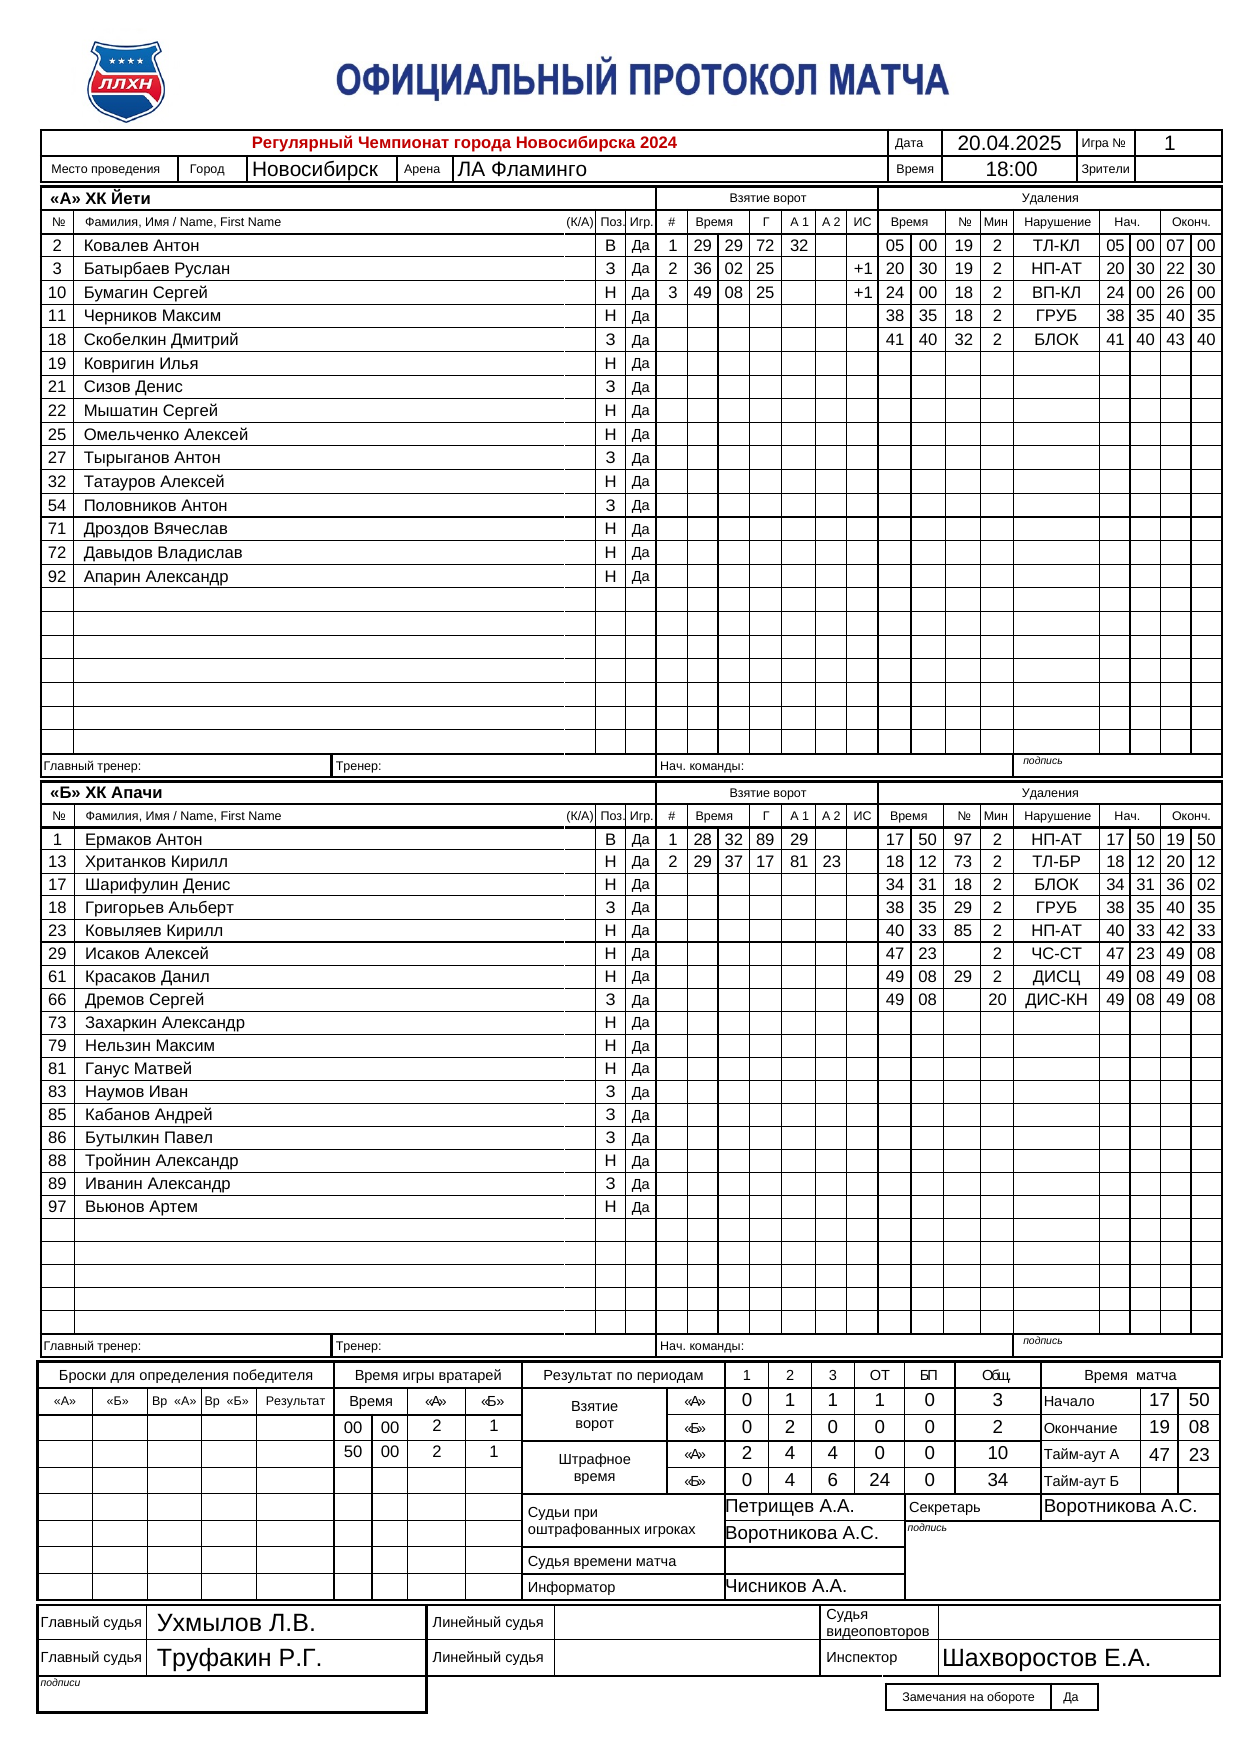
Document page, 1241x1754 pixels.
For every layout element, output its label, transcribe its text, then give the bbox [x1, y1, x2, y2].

table_cell [816, 943, 846, 964]
table_cell [257, 1416, 333, 1440]
table_cell [688, 1035, 717, 1057]
table_cell 37 [719, 850, 749, 872]
table_cell [688, 683, 717, 706]
table_cell 31 [1131, 874, 1160, 895]
table_header «Б» ХК Апачи [42, 783, 655, 803]
table_cell [944, 1127, 980, 1149]
table_cell 29 [688, 850, 717, 872]
table_cell ТЛ-БР [1014, 850, 1099, 872]
table_cell [1192, 1012, 1221, 1033]
table_cell [148, 1521, 201, 1546]
table_cell [74, 707, 564, 729]
table_cell [657, 470, 687, 493]
table_cell 40 [1100, 920, 1129, 941]
table_cell [879, 659, 910, 682]
table_cell [688, 1219, 717, 1241]
table_cell 29 [42, 943, 74, 964]
table_cell [148, 1468, 201, 1493]
table_cell 0 [905, 1415, 954, 1440]
table_cell [944, 1265, 980, 1287]
table_cell [816, 565, 846, 587]
table_cell [42, 683, 73, 706]
table_cell [657, 730, 687, 753]
table_cell 32 [946, 328, 980, 351]
table_cell [912, 683, 945, 706]
table_cell Тройнин Александр [75, 1150, 564, 1172]
table_cell [565, 636, 595, 658]
table_cell [1131, 1219, 1160, 1241]
table_cell +1 [847, 257, 877, 280]
table_cell 20 [981, 989, 1013, 1011]
table_cell Судья времени матча [523, 1548, 724, 1573]
table_cell БЛОК [1014, 874, 1099, 895]
table_cell [847, 1311, 877, 1333]
table_cell 29 [782, 829, 815, 849]
table_cell подпись [1014, 1335, 1221, 1356]
table_cell [1131, 1104, 1160, 1126]
table_cell [816, 1150, 846, 1172]
table_cell [1131, 1012, 1160, 1033]
table_cell 42 [1161, 920, 1190, 941]
table_cell ТЛ-КЛ [1014, 235, 1099, 256]
table_cell 33 [912, 920, 943, 941]
table_cell № [42, 211, 73, 233]
table_cell 0 [905, 1442, 954, 1467]
table_cell [1014, 494, 1099, 516]
table_cell [1192, 1196, 1221, 1218]
table_cell [75, 1219, 564, 1241]
table_cell 11 [42, 305, 73, 327]
table_cell [565, 920, 595, 941]
table_cell [1131, 1311, 1160, 1333]
table_cell 49 [1161, 966, 1190, 987]
table_cell 2 [981, 305, 1013, 327]
table_cell 2 [981, 829, 1013, 849]
table_cell [816, 1035, 846, 1057]
table_cell 0 [855, 1442, 904, 1467]
table_cell [847, 328, 877, 351]
table_cell [782, 1265, 815, 1287]
table_cell [75, 1265, 564, 1287]
table_cell 97 [42, 1196, 74, 1218]
table_cell [688, 588, 717, 611]
table_header БП [905, 1363, 954, 1387]
table_cell [1161, 494, 1190, 516]
table_cell Наумов Иван [75, 1081, 564, 1103]
table_cell [1192, 659, 1221, 682]
table_cell Мышатин Сергей [74, 399, 564, 422]
table_cell Н [596, 423, 625, 445]
table_cell Главный судья [39, 1606, 146, 1639]
table_cell [946, 518, 980, 540]
table_cell 33 [1131, 920, 1160, 941]
table_cell [912, 423, 945, 445]
table_cell Тайм-аут Б [1042, 1468, 1140, 1493]
table_cell Тайм-аут А [1042, 1441, 1140, 1467]
table_cell [1192, 1035, 1221, 1057]
table_cell 34 [879, 874, 910, 895]
table_cell [42, 612, 73, 634]
table_cell [782, 683, 815, 706]
table_cell [373, 1494, 407, 1520]
table_cell Поз. [596, 805, 625, 826]
table_cell [373, 1521, 407, 1546]
table_cell Арена [398, 157, 452, 181]
table_cell 49 [688, 281, 717, 303]
table_cell (К/А) [565, 211, 595, 233]
table_cell [657, 399, 687, 422]
table_cell подписи [39, 1677, 425, 1711]
table_cell Результат [257, 1389, 333, 1413]
table_cell Тренер: [333, 1335, 655, 1356]
table_cell 05 [879, 235, 910, 256]
table_cell 36 [1161, 874, 1190, 895]
table_cell Чисников А.А. [726, 1575, 904, 1599]
table_cell [912, 1196, 943, 1218]
table_cell 12 [912, 850, 943, 872]
table_cell [688, 989, 717, 1011]
table_cell [1014, 1265, 1099, 1287]
table_cell (К/А) [565, 805, 595, 826]
table_cell Давыдов Владислав [74, 541, 564, 564]
table_cell 24 [879, 281, 910, 303]
table_cell Захаркин Александр [75, 1012, 564, 1033]
table_cell [657, 446, 687, 469]
table_cell [466, 1521, 521, 1546]
table_cell [782, 1104, 815, 1126]
table_cell [1014, 376, 1099, 398]
table_cell [1161, 470, 1190, 493]
table_cell 0 [726, 1389, 768, 1413]
table_cell 28 [688, 829, 717, 849]
table_cell [879, 470, 910, 493]
table_cell Да [626, 565, 655, 587]
table_cell [912, 541, 945, 564]
table_cell [912, 1104, 943, 1126]
table_header 1 [726, 1363, 768, 1387]
table_cell [657, 376, 687, 398]
table_cell [912, 470, 945, 493]
table_cell [565, 659, 595, 682]
table_cell [42, 659, 73, 682]
table_cell [1131, 1035, 1160, 1057]
table_cell Время [688, 211, 749, 233]
table_cell [1131, 470, 1160, 493]
table_cell 49 [1100, 966, 1129, 987]
table_cell [879, 352, 910, 374]
table_cell 08 [1192, 989, 1221, 1011]
table_cell [565, 1173, 595, 1195]
table_cell [626, 612, 655, 634]
table_cell [657, 896, 687, 918]
table_cell [565, 966, 595, 987]
table_cell [816, 470, 846, 493]
table_cell [719, 305, 749, 327]
table_cell [466, 1468, 521, 1493]
table_cell 35 [912, 896, 943, 918]
table_cell 27 [42, 446, 73, 469]
table_cell [626, 636, 655, 658]
table_cell [981, 1196, 1013, 1218]
table_header Общ. [956, 1363, 1040, 1387]
table_cell [657, 352, 687, 374]
table_cell [688, 1242, 717, 1264]
table_cell [1131, 1150, 1160, 1172]
table_header ОТ [855, 1363, 904, 1387]
table_cell [847, 1058, 877, 1079]
table_cell [912, 494, 945, 516]
table_cell [1014, 1104, 1099, 1126]
table_cell [688, 636, 717, 658]
table_header «А» ХК Йети [42, 188, 655, 209]
table_cell [1161, 683, 1190, 706]
table_cell 20 [1100, 257, 1129, 280]
table_cell Зрители [1078, 157, 1134, 181]
table_cell [1131, 612, 1160, 634]
table_cell [626, 1311, 655, 1333]
table_cell 17 [750, 850, 781, 872]
table_cell Время [335, 1389, 407, 1413]
table_cell [257, 1494, 333, 1520]
table_cell [981, 1288, 1013, 1310]
table_cell [782, 1288, 815, 1310]
table_cell 2 [981, 920, 1013, 941]
table_cell 40 [879, 920, 910, 941]
table_cell Тырыганов Антон [74, 446, 564, 469]
table_cell 25 [750, 257, 781, 280]
table_header Взятие ворот [657, 783, 877, 803]
table_cell [782, 707, 815, 729]
table_cell Н [596, 874, 625, 895]
table_cell [816, 1288, 846, 1310]
table_cell [847, 1173, 877, 1195]
table_cell 24 [1100, 281, 1129, 303]
table_cell Да [626, 423, 655, 445]
table_cell [74, 636, 564, 658]
table_cell Инспектор [821, 1640, 938, 1675]
table_cell +1 [847, 281, 877, 303]
table_cell [981, 636, 1013, 658]
table_cell [750, 1311, 781, 1333]
table_cell [879, 1288, 910, 1310]
table_cell [1192, 588, 1221, 611]
table_cell Н [596, 518, 625, 540]
table_cell [847, 1265, 877, 1287]
table_header Время матча [1042, 1363, 1219, 1387]
table_cell 35 [1131, 305, 1160, 327]
table_cell [847, 305, 877, 327]
table_cell [657, 1104, 687, 1126]
table_cell [1014, 470, 1099, 493]
table_cell [944, 1288, 980, 1310]
table_cell [596, 1242, 625, 1264]
table_cell [782, 636, 815, 658]
table_cell Да [626, 352, 655, 374]
table_cell [946, 399, 980, 422]
table_cell [1131, 1265, 1160, 1287]
table_cell Нарушение [1014, 805, 1099, 826]
table_cell [1014, 1311, 1099, 1333]
table_cell Н [596, 305, 625, 327]
table_cell Воротникова А.С. [726, 1521, 904, 1546]
table_cell [719, 588, 749, 611]
table_cell 08 [1192, 943, 1221, 964]
table_cell [1161, 565, 1190, 587]
table_cell [74, 659, 564, 682]
table_cell Да [626, 305, 655, 327]
table_cell 22 [1161, 257, 1190, 280]
table_cell [1014, 1242, 1099, 1264]
table_cell [816, 730, 846, 753]
table_cell [782, 470, 815, 493]
table_cell [847, 541, 877, 564]
table_cell [816, 1311, 846, 1333]
table_cell [879, 399, 910, 422]
table_cell [981, 1265, 1013, 1287]
table_cell [912, 1081, 943, 1103]
table_cell [626, 1242, 655, 1264]
table_cell З [596, 1081, 625, 1103]
table_cell [879, 423, 910, 445]
table_cell [750, 494, 781, 516]
table_cell [565, 470, 595, 493]
table_cell Время [879, 211, 945, 233]
table_cell [657, 588, 687, 611]
table_cell [782, 281, 815, 303]
table_cell Начало [1042, 1389, 1140, 1413]
table_cell 0 [726, 1468, 768, 1493]
table_cell [335, 1521, 371, 1546]
table_cell [1014, 1035, 1099, 1057]
table_cell [1161, 588, 1190, 611]
table_cell [816, 235, 846, 256]
table_cell [981, 1242, 1013, 1264]
table_cell [782, 423, 815, 445]
table_cell [981, 588, 1013, 611]
table_header Регулярный Чемпионат города Новосибирска 2024 [42, 131, 887, 155]
table_cell 12 [1131, 850, 1160, 872]
table_cell [981, 1012, 1013, 1033]
table_cell [912, 588, 945, 611]
table_cell З [596, 1173, 625, 1195]
table_cell [688, 730, 717, 753]
table_cell Да [626, 1150, 655, 1172]
table_cell [782, 1311, 815, 1333]
table_cell [847, 707, 877, 729]
table_cell [1131, 707, 1160, 729]
table_cell [42, 730, 73, 753]
table_cell 00 [1131, 281, 1160, 303]
table_cell 19 [1141, 1415, 1177, 1440]
table_cell 00 [912, 281, 945, 303]
table_cell 3 [42, 257, 73, 280]
table_cell 18 [42, 328, 73, 351]
table_cell [750, 399, 781, 422]
table_cell [782, 989, 815, 1011]
table_cell [1100, 494, 1129, 516]
table_cell [565, 1311, 595, 1333]
table_cell [1100, 612, 1129, 634]
table_cell [750, 518, 781, 540]
table_cell [782, 305, 815, 327]
table_cell [847, 989, 877, 1011]
table_cell Н [596, 1058, 625, 1079]
table_cell [1161, 446, 1190, 469]
table_cell ГРУБ [1014, 896, 1099, 918]
table_cell Черников Максим [74, 305, 564, 327]
table_cell Да [626, 446, 655, 469]
table_cell [912, 399, 945, 422]
table_cell [1192, 1242, 1221, 1264]
table_cell [1014, 683, 1099, 706]
table_cell [565, 612, 595, 634]
table_cell Н [596, 1196, 625, 1218]
table_cell [782, 659, 815, 682]
table_cell 18 [946, 305, 980, 327]
table_cell [1014, 1288, 1099, 1310]
table_cell [657, 541, 687, 564]
table_cell [1192, 1150, 1221, 1172]
table_cell [750, 1081, 781, 1103]
table_cell [1161, 1035, 1190, 1057]
table_cell [981, 1173, 1013, 1195]
table_cell [75, 1242, 564, 1264]
table_cell [981, 352, 1013, 374]
table_cell [1131, 1058, 1160, 1079]
table_cell 19 [946, 257, 980, 280]
table_cell [1131, 494, 1160, 516]
table_cell 23 [912, 943, 943, 964]
table_cell [750, 966, 781, 987]
table_cell 43 [1161, 328, 1190, 351]
table_cell «Б» [668, 1415, 724, 1440]
table_cell [1192, 1058, 1221, 1079]
table_cell [1131, 423, 1160, 445]
table_cell [1100, 1035, 1129, 1057]
table_cell [719, 1219, 749, 1241]
table_cell [1161, 1081, 1190, 1103]
table_cell [688, 1196, 717, 1218]
table_cell [719, 636, 749, 658]
table_cell [1014, 518, 1099, 540]
table_cell 50 [1192, 829, 1221, 849]
table_cell [847, 636, 877, 658]
table_cell 83 [42, 1081, 74, 1103]
table_cell [1161, 1311, 1190, 1333]
table_cell 1 [657, 829, 687, 849]
table_cell З [596, 257, 625, 280]
table_cell [719, 874, 749, 895]
table_cell 10 [956, 1442, 1040, 1467]
table_cell [1014, 707, 1099, 729]
table_cell Новосибирск [248, 157, 396, 181]
table_cell [657, 494, 687, 516]
table_cell [39, 1494, 92, 1520]
table_cell [719, 966, 749, 987]
table_cell [816, 352, 846, 374]
table_cell [1100, 1012, 1129, 1033]
table_cell [912, 1035, 943, 1057]
table_cell Нач. [1100, 805, 1160, 826]
table_cell [1100, 730, 1129, 753]
table_cell [816, 707, 846, 729]
table_cell [202, 1521, 256, 1546]
table_cell Апарин Александр [74, 565, 564, 587]
table_cell [1192, 423, 1221, 445]
table_cell Петрищев А.А. [726, 1495, 904, 1520]
table_cell [847, 850, 877, 872]
table_cell [719, 565, 749, 587]
table_cell Вр «А» [148, 1389, 201, 1413]
table_cell 85 [42, 1104, 74, 1126]
table_cell [847, 1081, 877, 1103]
table_cell 2 [981, 966, 1013, 987]
table_cell [657, 1081, 687, 1103]
table_cell 30 [1131, 257, 1160, 280]
table_cell [1192, 541, 1221, 564]
table_header Удаления [879, 188, 1221, 209]
table_cell [1100, 1219, 1129, 1241]
table_cell [1192, 730, 1221, 753]
table_cell [688, 565, 717, 587]
table_cell [688, 1127, 717, 1149]
table_cell [1192, 376, 1221, 398]
table_cell [657, 989, 687, 1011]
table_cell [981, 376, 1013, 398]
table_cell [1161, 399, 1190, 422]
table_cell [565, 1242, 595, 1264]
table_cell [1192, 1173, 1221, 1195]
table_cell [626, 1265, 655, 1287]
table_cell [42, 1242, 74, 1264]
table_cell [1161, 612, 1190, 634]
table_cell 0 [812, 1415, 854, 1440]
table_cell 36 [688, 257, 717, 280]
table_cell 18 [879, 850, 910, 872]
table_cell Да [626, 1173, 655, 1195]
table_cell 00 [912, 235, 945, 256]
table_cell [946, 636, 980, 658]
table_cell [782, 376, 815, 398]
table_cell [1131, 636, 1160, 658]
table_cell [847, 399, 877, 422]
table_cell [42, 1219, 74, 1241]
table_cell [816, 1242, 846, 1264]
table_cell «Б» [668, 1468, 724, 1493]
table_cell Да [626, 896, 655, 918]
table_cell 2 [981, 943, 1013, 964]
table_cell [74, 612, 564, 634]
table_cell [981, 1219, 1013, 1241]
table_cell [1131, 1196, 1160, 1218]
table_cell «А» [668, 1389, 724, 1413]
table_cell [981, 730, 1013, 753]
table_cell 1 [466, 1441, 521, 1467]
table_cell [719, 1265, 749, 1287]
table_cell [39, 1574, 92, 1599]
table_cell [657, 1219, 687, 1241]
table_cell [1100, 423, 1129, 445]
table_cell [565, 1012, 595, 1033]
table_cell 08 [719, 281, 749, 303]
table_cell [626, 707, 655, 729]
table_cell 2 [956, 1415, 1040, 1440]
table_cell [1100, 376, 1129, 398]
table_cell [596, 1265, 625, 1287]
table_cell [596, 659, 625, 682]
table_cell Да [626, 943, 655, 964]
table_cell 38 [879, 896, 910, 918]
table_cell [782, 446, 815, 469]
table_cell [946, 352, 980, 374]
table_cell [944, 989, 980, 1011]
table_cell [816, 1219, 846, 1241]
table_cell [782, 966, 815, 987]
table_cell 40 [1192, 328, 1221, 351]
table_cell [1014, 1058, 1099, 1079]
table_cell [565, 874, 595, 895]
table_cell Фамилия, Имя / Name, First Name [75, 805, 565, 826]
table_cell Шарифулин Денис [75, 874, 564, 895]
table_cell [719, 920, 749, 941]
table_cell [847, 1242, 877, 1264]
table_cell [428, 1677, 882, 1711]
table_cell подпись [1014, 755, 1221, 776]
table_cell 54 [42, 494, 73, 516]
table_cell Да [626, 1035, 655, 1057]
table_cell [74, 683, 564, 706]
table_cell [657, 1150, 687, 1172]
table_cell [1161, 636, 1190, 658]
table_cell З [596, 1104, 625, 1126]
table_cell [1131, 541, 1160, 564]
table_cell [782, 588, 815, 611]
table_cell [657, 1311, 687, 1333]
table_cell 49 [1161, 989, 1190, 1011]
table_cell [1014, 1196, 1099, 1218]
table_cell [1100, 1242, 1129, 1264]
table_cell Половников Антон [74, 494, 564, 516]
table_cell [1100, 588, 1129, 611]
table_cell [1192, 1081, 1221, 1103]
table_cell [879, 1012, 910, 1033]
table_cell [1100, 1288, 1129, 1310]
table_cell [1100, 518, 1129, 540]
table_cell [1100, 399, 1129, 422]
table_cell [719, 1081, 749, 1103]
table_cell [596, 1311, 625, 1333]
table_cell [1131, 1288, 1160, 1310]
table_cell З [596, 896, 625, 918]
table_cell [816, 966, 846, 987]
table_cell [944, 1196, 980, 1218]
table_cell [879, 446, 910, 469]
table_cell А 1 [782, 805, 815, 826]
table_cell [946, 494, 980, 516]
table_cell [565, 1219, 595, 1241]
table_cell [596, 707, 625, 729]
table_cell [912, 1127, 943, 1149]
table_cell Да [626, 281, 655, 303]
table_cell [1161, 352, 1190, 374]
table_cell [847, 683, 877, 706]
table_cell [1100, 1150, 1129, 1172]
table_header Дата [889, 131, 941, 155]
table_header 3 [812, 1363, 854, 1387]
table_cell БЛОК [1014, 328, 1099, 351]
table_cell [847, 446, 877, 469]
table_cell [688, 943, 717, 964]
table_cell [42, 1288, 74, 1310]
table_cell 35 [1192, 305, 1221, 327]
table_cell [1131, 1127, 1160, 1149]
table_cell [75, 1288, 564, 1310]
table_cell 25 [750, 281, 781, 303]
table_cell НП-АТ [1014, 257, 1099, 280]
table_header Удаления [879, 783, 1221, 803]
table_cell 08 [1179, 1415, 1219, 1440]
table_cell [939, 1606, 1219, 1639]
table_cell Штрафное время [523, 1442, 666, 1493]
table_cell 12 [1192, 850, 1221, 872]
table_cell [565, 494, 595, 516]
table_cell [816, 328, 846, 351]
table_cell [912, 1311, 943, 1333]
table_cell [816, 1265, 846, 1287]
table_cell [688, 305, 717, 327]
table_cell 2 [408, 1416, 465, 1440]
table_cell [657, 659, 687, 682]
table_cell [657, 518, 687, 540]
table_cell З [596, 446, 625, 469]
table_cell [466, 1574, 521, 1599]
table_cell [750, 636, 781, 658]
table_cell [719, 541, 749, 564]
table_cell [750, 659, 781, 682]
table_cell [879, 1104, 910, 1126]
table_cell [816, 659, 846, 682]
table_cell [719, 989, 749, 1011]
table_cell [946, 423, 980, 445]
table_cell Оконч. [1161, 211, 1221, 233]
table_cell Судьи при оштрафованных игроках [523, 1495, 724, 1546]
table_cell [1014, 1012, 1099, 1033]
table_cell [816, 257, 846, 280]
table_cell [879, 1311, 910, 1333]
table_cell 49 [879, 966, 910, 987]
table_cell [596, 1219, 625, 1241]
table_cell [879, 1127, 910, 1149]
table_cell [1100, 636, 1129, 658]
table_cell Секретарь [906, 1495, 1040, 1520]
table_cell [565, 588, 595, 611]
table_cell [148, 1574, 201, 1599]
table_cell [883, 1677, 1220, 1681]
table_cell [1014, 352, 1099, 374]
table_cell [42, 1265, 74, 1287]
table_cell [1014, 423, 1099, 445]
table_header 20.04.2025 [943, 131, 1076, 155]
table_cell 40 [1161, 896, 1190, 918]
table_cell [782, 1012, 815, 1033]
table_cell 32 [782, 235, 815, 256]
table_cell Бумагин Сергей [74, 281, 564, 303]
table_cell [981, 470, 1013, 493]
table_cell [981, 707, 1013, 729]
table_cell [1192, 683, 1221, 706]
table_cell 4 [769, 1468, 811, 1493]
table_cell [1014, 612, 1099, 634]
table_cell [912, 446, 945, 469]
table_cell 08 [912, 966, 943, 987]
table_cell [1100, 1104, 1129, 1126]
table_cell [93, 1574, 147, 1599]
table_cell [1100, 352, 1129, 374]
table_cell 89 [750, 829, 781, 849]
table_cell [782, 541, 815, 564]
table_cell [912, 730, 945, 753]
table_cell [373, 1468, 407, 1493]
table_cell Кабанов Андрей [75, 1104, 564, 1126]
table_cell Линейный судья [428, 1640, 554, 1675]
table_cell 23 [42, 920, 74, 941]
table_cell [782, 565, 815, 587]
table_cell [879, 612, 910, 634]
table_cell Да [626, 541, 655, 564]
table_cell Воротникова А.С. [1042, 1495, 1219, 1520]
table_cell Нач. команды: [657, 755, 1012, 776]
table_cell [1161, 1127, 1190, 1149]
table_cell [750, 989, 781, 1011]
table_cell «А» [668, 1442, 724, 1467]
table_cell [816, 446, 846, 469]
table_cell [879, 376, 910, 398]
table_cell [719, 612, 749, 634]
table_cell [688, 1012, 717, 1033]
table_cell [782, 399, 815, 422]
table_cell [981, 1081, 1013, 1103]
table_cell Да [626, 1127, 655, 1149]
table_cell [879, 1173, 910, 1195]
table_cell [879, 1242, 910, 1264]
table_cell [944, 1311, 980, 1333]
table_cell 97 [944, 829, 980, 849]
table_cell Н [596, 1035, 625, 1057]
table_cell [719, 1150, 749, 1172]
table_cell 2 [981, 235, 1013, 256]
table_cell Н [596, 1150, 625, 1172]
table_cell 20 [1161, 850, 1190, 872]
table_cell [1014, 1150, 1099, 1172]
table_cell [1014, 659, 1099, 682]
table_cell [879, 730, 910, 753]
table_cell 18 [944, 874, 980, 895]
table_header Замечания на обороте [887, 1685, 1050, 1709]
table_cell [335, 1547, 371, 1573]
table_cell Да [626, 328, 655, 351]
table_cell НП-АТ [1014, 920, 1099, 941]
table_cell [912, 352, 945, 374]
table_cell [1161, 1265, 1190, 1287]
table_cell [816, 399, 846, 422]
table_cell [750, 1150, 781, 1172]
table_cell Город [179, 157, 246, 181]
table_cell [816, 588, 846, 611]
table_cell 00 [1131, 235, 1160, 256]
table_cell [816, 1104, 846, 1126]
table_cell [944, 1012, 980, 1033]
table_cell 38 [1100, 896, 1129, 918]
table_cell [912, 1219, 943, 1241]
table_cell Н [596, 352, 625, 374]
table_cell [750, 423, 781, 445]
table_cell [719, 683, 749, 706]
table_cell [847, 1196, 877, 1218]
table_cell [657, 1288, 687, 1310]
table_cell [657, 1012, 687, 1033]
table_cell Сизов Денис [74, 376, 564, 398]
table_cell [565, 565, 595, 587]
table_cell [565, 423, 595, 445]
table_cell 30 [1192, 257, 1221, 280]
table_cell Окончание [1042, 1415, 1140, 1440]
table_cell [688, 352, 717, 374]
table_cell ДИСЦ [1014, 966, 1099, 987]
table_cell 4 [812, 1442, 854, 1467]
table_cell [719, 494, 749, 516]
table_cell [944, 1242, 980, 1264]
table_cell [1131, 352, 1160, 374]
table_cell [688, 423, 717, 445]
table_cell [688, 1081, 717, 1103]
table_cell 2 [981, 257, 1013, 280]
table_cell [626, 1288, 655, 1310]
table_cell 0 [905, 1468, 954, 1493]
table_cell 0 [855, 1415, 904, 1440]
table_cell [565, 896, 595, 918]
table_cell 02 [719, 257, 749, 280]
table_cell Исаков Алексей [75, 943, 564, 964]
table_cell Время [688, 805, 749, 826]
table_cell Информатор [523, 1575, 724, 1599]
table_cell [1192, 494, 1221, 516]
table_cell 2 [657, 850, 687, 872]
table_cell [565, 707, 595, 729]
table_cell Батырбаев Руслан [74, 257, 564, 280]
table_cell [1100, 707, 1129, 729]
table_cell [657, 1196, 687, 1218]
table_cell Н [596, 399, 625, 422]
table_cell [1100, 470, 1129, 493]
table_cell Ковыляев Кирилл [75, 920, 564, 941]
table_cell [1131, 565, 1160, 587]
table_cell [816, 1173, 846, 1195]
table_cell [1161, 1058, 1190, 1079]
table_cell Фамилия, Имя / Name, First Name [74, 211, 565, 233]
table_cell Вьюнов Артем [75, 1196, 564, 1218]
table_cell [596, 588, 625, 611]
table_cell [816, 896, 846, 918]
table_cell [847, 1012, 877, 1033]
table_cell [148, 1547, 201, 1573]
table_cell [1100, 1311, 1129, 1333]
table_cell [946, 565, 980, 587]
table_cell [981, 399, 1013, 422]
table_cell [1100, 1265, 1129, 1287]
table_cell [565, 730, 595, 753]
table_cell [847, 376, 877, 398]
table_cell [657, 920, 687, 941]
table_cell [912, 1058, 943, 1079]
table_cell [565, 1127, 595, 1149]
table_header 2 [769, 1363, 811, 1387]
table_cell [688, 376, 717, 398]
table_cell [944, 1173, 980, 1195]
table_cell [657, 1035, 687, 1057]
table_cell 89 [42, 1173, 74, 1195]
table_cell [944, 1219, 980, 1241]
table_cell [847, 943, 877, 964]
table_cell [879, 1196, 910, 1218]
table_cell 17 [1141, 1389, 1177, 1413]
table_cell [626, 659, 655, 682]
table_cell 41 [1100, 328, 1129, 351]
table_cell Нарушение [1014, 211, 1099, 233]
table_cell 50 [912, 829, 943, 849]
table_cell 81 [782, 850, 815, 872]
table_cell [847, 966, 877, 987]
table_cell [688, 920, 717, 941]
table_cell [626, 730, 655, 753]
table_header Время игры вратарей [335, 1363, 521, 1387]
table_cell [946, 612, 980, 634]
table_cell [879, 494, 910, 516]
table_cell [565, 352, 595, 374]
table_cell [257, 1468, 333, 1493]
table_header Игра № [1078, 131, 1134, 155]
table_cell [782, 1127, 815, 1149]
table_cell [719, 470, 749, 493]
table_cell [565, 541, 595, 564]
table_cell Игр. [626, 805, 655, 826]
table_cell Н [596, 943, 625, 964]
table_cell [596, 683, 625, 706]
table_cell [1100, 446, 1129, 469]
table_cell [912, 376, 945, 398]
table_cell «А» [39, 1389, 92, 1413]
table_cell [750, 446, 781, 469]
table_cell [466, 1547, 521, 1573]
table_cell [657, 966, 687, 987]
table_cell [565, 943, 595, 964]
table_cell 3 [956, 1389, 1040, 1413]
table_cell [719, 1196, 749, 1218]
table_cell [1131, 518, 1160, 540]
table_header Результат по периодам [523, 1363, 724, 1387]
table_cell [981, 423, 1013, 445]
table_cell [657, 636, 687, 658]
table_cell [782, 257, 815, 280]
table_cell [565, 1196, 595, 1218]
table_cell 10 [42, 281, 73, 303]
table_cell [688, 874, 717, 895]
table_cell [782, 1035, 815, 1057]
table_cell [1192, 470, 1221, 493]
table_cell Время [879, 805, 943, 826]
table_cell [912, 1012, 943, 1033]
table_cell [946, 541, 980, 564]
table_cell [148, 1441, 201, 1467]
table_cell [688, 328, 717, 351]
table_cell 29 [944, 966, 980, 987]
table_cell [93, 1416, 147, 1440]
table_cell Мин [981, 211, 1013, 233]
table_cell 50 [1131, 829, 1160, 849]
table_cell Григорьев Альберт [75, 896, 564, 918]
table_cell [750, 943, 781, 964]
table_cell [719, 896, 749, 918]
table_cell [847, 470, 877, 493]
table_cell [750, 328, 781, 351]
table_cell [1100, 1127, 1129, 1149]
table_header Да [1052, 1685, 1097, 1709]
table_cell [1192, 1288, 1221, 1310]
table_cell [816, 376, 846, 398]
table_cell 47 [879, 943, 910, 964]
table_cell [782, 1219, 815, 1241]
table_cell [750, 541, 781, 564]
table_cell [782, 612, 815, 634]
table_cell Н [596, 1012, 625, 1033]
table_cell [1161, 1242, 1190, 1264]
table_cell [596, 1288, 625, 1310]
table_cell [74, 588, 564, 611]
table_cell [946, 588, 980, 611]
table_cell [847, 588, 877, 611]
table_cell [1161, 707, 1190, 729]
table_cell Ганус Матвей [75, 1058, 564, 1079]
table_cell 00 [1192, 235, 1221, 256]
table_cell [257, 1441, 333, 1467]
table_cell 66 [42, 989, 74, 1011]
table_cell [782, 730, 815, 753]
table_cell В [596, 235, 625, 256]
table_cell [688, 446, 717, 469]
table_cell 18 [1100, 850, 1129, 872]
table_cell 38 [879, 305, 910, 327]
table_cell [596, 730, 625, 753]
table_cell [1100, 683, 1129, 706]
table_cell 2 [42, 235, 73, 256]
table_cell [93, 1441, 147, 1467]
table_cell [879, 565, 910, 587]
table_cell В [596, 829, 625, 849]
table_cell Поз. [596, 211, 625, 233]
table_cell [750, 1265, 781, 1287]
table_cell [750, 1104, 781, 1126]
table_cell Да [626, 518, 655, 540]
table_cell № [946, 211, 980, 233]
table_cell [879, 1035, 910, 1057]
table_cell [42, 707, 73, 729]
table_cell [657, 612, 687, 634]
table_cell ЛА Фламинго [454, 157, 887, 181]
table_cell 72 [42, 541, 73, 564]
table_cell [1141, 1468, 1177, 1493]
table_cell 1 [769, 1389, 811, 1413]
table_cell Главный тренер: [42, 755, 330, 776]
table_cell [782, 943, 815, 964]
table_cell [912, 659, 945, 682]
table_cell [750, 1058, 781, 1079]
table_cell [688, 659, 717, 682]
table_cell 1 [812, 1389, 854, 1413]
table_cell Да [626, 920, 655, 941]
table_cell Игр. [626, 211, 655, 233]
table_cell Н [596, 966, 625, 987]
table_cell [782, 352, 815, 374]
table_cell [257, 1574, 333, 1599]
table_cell Время [889, 157, 941, 181]
table_cell [847, 730, 877, 753]
table_cell [719, 1012, 749, 1033]
table_cell 1 [42, 829, 74, 849]
table_cell 29 [688, 235, 717, 256]
table_cell [565, 376, 595, 398]
table_cell [657, 305, 687, 327]
table_cell А 2 [816, 805, 846, 826]
table_cell [1161, 376, 1190, 398]
table_cell [847, 1150, 877, 1172]
table_cell 05 [1100, 235, 1129, 256]
table_cell [750, 612, 781, 634]
table_cell [1100, 541, 1129, 564]
table_cell [816, 683, 846, 706]
table_cell Да [626, 829, 655, 849]
table_header 1 [1136, 131, 1221, 155]
table_cell [981, 518, 1013, 540]
table_cell [816, 305, 846, 327]
table_cell [816, 281, 846, 303]
table_cell [257, 1521, 333, 1546]
table_cell Нач. команды: [657, 1335, 1012, 1356]
table_cell [565, 1081, 595, 1103]
table_cell [981, 1035, 1013, 1057]
table_cell [335, 1468, 371, 1493]
table_cell [912, 1173, 943, 1195]
table_cell [782, 518, 815, 540]
table_cell [1131, 1242, 1160, 1264]
table_cell [750, 707, 781, 729]
table_cell [1161, 1219, 1190, 1241]
table_cell Ковалев Антон [74, 235, 564, 256]
table_cell [93, 1547, 147, 1573]
table_cell [847, 920, 877, 941]
table_cell [1014, 446, 1099, 469]
table_cell [1192, 518, 1221, 540]
table_cell Тренер: [333, 755, 655, 776]
table_cell 50 [335, 1441, 371, 1467]
table_cell [202, 1441, 256, 1467]
table_cell 25 [42, 423, 73, 445]
table_cell [1014, 565, 1099, 587]
table_cell Да [626, 1058, 655, 1079]
table_cell 50 [1179, 1389, 1219, 1413]
table_cell [688, 1288, 717, 1310]
table_cell 0 [905, 1389, 954, 1413]
table_cell [816, 989, 846, 1011]
table_cell 49 [1161, 943, 1190, 964]
table_cell [1100, 1173, 1129, 1195]
table_cell [847, 1104, 877, 1126]
table_cell 40 [1161, 305, 1190, 327]
table_cell «А» [408, 1389, 465, 1413]
table_cell 3 [657, 281, 687, 303]
table_cell [912, 1150, 943, 1172]
table_cell 32 [719, 829, 749, 849]
table_cell [565, 1035, 595, 1057]
table_cell Шахворостов Е.А. [939, 1640, 1219, 1675]
table_cell Да [626, 1081, 655, 1103]
table_cell Да [626, 1104, 655, 1126]
table_cell [944, 1104, 980, 1126]
table_cell [1100, 659, 1129, 682]
table_cell [750, 565, 781, 587]
picture [5, 28, 1179, 129]
table_cell [565, 1058, 595, 1079]
table_cell [565, 281, 595, 303]
table_cell [1131, 683, 1160, 706]
table_cell 4 [769, 1442, 811, 1467]
table_cell [847, 1219, 877, 1241]
table_cell [946, 683, 980, 706]
table_cell 32 [42, 470, 73, 493]
table_cell 85 [944, 920, 980, 941]
table_cell [750, 896, 781, 918]
table_cell 2 [769, 1415, 811, 1440]
table_cell [782, 1150, 815, 1172]
table_cell [981, 612, 1013, 634]
table_cell Н [596, 850, 625, 872]
table_cell [816, 1012, 846, 1033]
table_cell 92 [42, 565, 73, 587]
table_cell [1014, 541, 1099, 564]
table_cell # [657, 805, 687, 826]
table_cell [782, 874, 815, 895]
table_cell [912, 518, 945, 540]
table_cell [912, 1265, 943, 1287]
table_cell [847, 1035, 877, 1057]
table_cell 30 [912, 257, 945, 280]
table_cell [1161, 541, 1190, 564]
table_cell [39, 1441, 92, 1467]
table_cell «Б » [466, 1389, 521, 1413]
table_cell [202, 1547, 256, 1573]
table_cell Да [626, 470, 655, 493]
table_cell 23 [1131, 943, 1160, 964]
table_cell [688, 518, 717, 540]
table_cell [946, 730, 980, 753]
table_cell Хританков Кирилл [75, 850, 564, 872]
table_cell [981, 683, 1013, 706]
table_cell [657, 683, 687, 706]
table_cell [1131, 376, 1160, 398]
table_cell 00 [335, 1416, 371, 1440]
table_cell [879, 1081, 910, 1103]
table_cell 79 [42, 1035, 74, 1057]
table_cell [39, 1547, 92, 1573]
table_cell [408, 1574, 465, 1599]
table_cell 2 [981, 281, 1013, 303]
table_cell [750, 1012, 781, 1033]
table_cell [944, 1081, 980, 1103]
table_cell [719, 1173, 749, 1195]
table_cell [782, 1081, 815, 1103]
table_cell [688, 707, 717, 729]
table_cell [847, 874, 877, 895]
table_cell [688, 612, 717, 634]
table_cell [847, 565, 877, 587]
table_cell [1014, 636, 1099, 658]
table_cell [1131, 1081, 1160, 1103]
table_cell [1192, 1219, 1221, 1241]
table_cell [75, 1311, 564, 1333]
table_cell 19 [1161, 829, 1190, 849]
table_cell [39, 1416, 92, 1440]
table_cell [202, 1468, 256, 1493]
table_cell 13 [42, 850, 74, 872]
table_cell А 2 [816, 211, 846, 233]
table_cell [981, 1104, 1013, 1126]
table_cell 18 [946, 281, 980, 303]
table_cell [847, 896, 877, 918]
table_cell Ковригин Илья [74, 352, 564, 374]
table_cell [688, 470, 717, 493]
table_cell [1192, 399, 1221, 422]
table_cell [1192, 1127, 1221, 1149]
table_cell 02 [1192, 874, 1221, 895]
table_cell [719, 659, 749, 682]
table_cell [1192, 1265, 1221, 1287]
table_cell [1131, 399, 1160, 422]
table_header Броски для определения победителя [39, 1363, 333, 1387]
table_cell [750, 588, 781, 611]
table_cell Да [626, 966, 655, 987]
table_cell [565, 305, 595, 327]
table_cell [39, 1468, 92, 1493]
table_cell «Б» [93, 1389, 147, 1413]
table_cell [1179, 1468, 1219, 1493]
table_cell 21 [42, 376, 73, 398]
table_cell Красаков Данил [75, 966, 564, 987]
table_cell 86 [42, 1127, 74, 1149]
table_cell Линейный судья [428, 1606, 554, 1639]
table_cell Главный судья [39, 1640, 146, 1675]
table_cell [782, 920, 815, 941]
table_cell [565, 829, 595, 849]
table_cell [596, 612, 625, 634]
table_cell 88 [42, 1150, 74, 1172]
table_cell [1192, 352, 1221, 374]
table_cell [816, 874, 846, 895]
table_cell № [42, 805, 74, 826]
table_cell [719, 376, 749, 398]
table_cell [946, 376, 980, 398]
table_cell З [596, 1127, 625, 1149]
table_cell [565, 683, 595, 706]
table_cell 0 [726, 1415, 768, 1440]
table_cell [879, 518, 910, 540]
table_cell 35 [1131, 896, 1160, 918]
table_cell З [596, 376, 625, 398]
table_cell Да [626, 257, 655, 280]
table_cell [408, 1468, 465, 1493]
table_cell 17 [1100, 829, 1129, 849]
table_cell 08 [912, 989, 943, 1011]
table_cell [148, 1494, 201, 1520]
table_cell [1192, 446, 1221, 469]
table_cell [912, 707, 945, 729]
table_cell № [944, 805, 980, 826]
table_cell [408, 1494, 465, 1520]
table_cell [912, 636, 945, 658]
table_cell [879, 1150, 910, 1172]
table_cell Оконч. [1161, 805, 1221, 826]
table_cell [719, 518, 749, 540]
table_cell Н [596, 565, 625, 587]
table_cell 33 [1192, 920, 1221, 941]
table_cell [42, 588, 73, 611]
table_cell [1161, 1173, 1190, 1195]
table_cell [879, 707, 910, 729]
table_cell 2 [981, 874, 1013, 895]
table_cell [466, 1494, 521, 1520]
table_cell Омельченко Алексей [74, 423, 564, 445]
table_cell Да [626, 1196, 655, 1218]
table_cell [657, 1173, 687, 1195]
table_cell 18 [42, 896, 74, 918]
table_header Взятие ворот [657, 188, 877, 209]
table_cell [946, 659, 980, 682]
table_cell 71 [42, 518, 73, 540]
table_cell [816, 1058, 846, 1079]
table_cell Да [626, 850, 655, 872]
table_cell [816, 494, 846, 516]
table_cell Н [596, 920, 625, 941]
table_cell [555, 1606, 819, 1639]
table_cell Да [626, 874, 655, 895]
table_cell [719, 1104, 749, 1126]
table_cell Да [626, 376, 655, 398]
table_cell 19 [946, 235, 980, 256]
table_cell 73 [42, 1012, 74, 1033]
table_cell ГРУБ [1014, 305, 1099, 327]
table_cell 00 [1192, 281, 1221, 303]
table_cell [750, 352, 781, 374]
table_cell [750, 1127, 781, 1149]
table_cell подпись [906, 1522, 1219, 1599]
table_cell [1161, 518, 1190, 540]
table_cell [981, 1150, 1013, 1172]
table_cell 31 [912, 874, 943, 895]
table_cell [750, 1035, 781, 1057]
table_cell [726, 1548, 904, 1573]
table_cell [93, 1468, 147, 1493]
table_cell [782, 494, 815, 516]
table_cell [1192, 612, 1221, 634]
table_cell [782, 1196, 815, 1218]
table_cell [565, 1104, 595, 1126]
table_cell [981, 1058, 1013, 1079]
table_cell [657, 565, 687, 587]
table_cell [719, 399, 749, 422]
table_cell 24 [855, 1468, 904, 1493]
table_cell [1100, 1196, 1129, 1218]
table_cell 1 [466, 1416, 521, 1440]
table_cell [847, 494, 877, 516]
table_cell [981, 565, 1013, 587]
table_cell [1100, 1058, 1129, 1079]
table_cell [42, 1311, 74, 1333]
table_cell [1161, 1196, 1190, 1218]
table_cell 23 [1179, 1441, 1219, 1467]
table_cell 08 [1131, 989, 1160, 1011]
table_cell 2 [981, 896, 1013, 918]
table_cell 07 [1161, 235, 1190, 256]
table_cell 20 [879, 257, 910, 280]
table_cell 08 [1131, 966, 1160, 987]
table_cell [202, 1574, 256, 1599]
table_cell [657, 943, 687, 964]
table_cell ИС [847, 211, 877, 233]
table_cell Н [596, 541, 625, 564]
table_cell [1014, 730, 1099, 753]
table_cell Труфакин Р.Г. [147, 1640, 425, 1675]
table_cell [847, 518, 877, 540]
table_cell Нач. [1100, 211, 1160, 233]
table_cell [408, 1547, 465, 1573]
table_cell [555, 1640, 819, 1675]
table_cell [565, 257, 595, 280]
table_cell [1192, 1104, 1221, 1126]
table_cell [782, 1242, 815, 1264]
table_cell [981, 1127, 1013, 1149]
table_cell ДИС-КН [1014, 989, 1099, 1011]
table_cell [750, 305, 781, 327]
table_cell 18:00 [943, 157, 1076, 181]
table_cell [626, 683, 655, 706]
table_cell [719, 730, 749, 753]
table_cell Дремов Сергей [75, 989, 564, 1011]
table_cell 22 [42, 399, 73, 422]
table_cell [688, 1173, 717, 1195]
table_cell Н [596, 470, 625, 493]
table_cell Да [626, 989, 655, 1011]
table_cell [688, 896, 717, 918]
table_cell [688, 399, 717, 422]
table_cell [946, 470, 980, 493]
table_cell [879, 1265, 910, 1287]
table_cell 17 [42, 874, 74, 895]
table_cell [719, 1058, 749, 1079]
table_cell [816, 423, 846, 445]
table_cell [750, 920, 781, 941]
table_cell 26 [1161, 281, 1190, 303]
table_cell [335, 1494, 371, 1520]
table_cell [719, 1127, 749, 1149]
table_cell [1099, 1682, 1220, 1711]
table_cell [816, 636, 846, 658]
table_cell [657, 1265, 687, 1287]
table_cell [719, 1035, 749, 1057]
table_cell [782, 1058, 815, 1079]
table_cell Главный тренер: [42, 1335, 330, 1356]
table_cell [1161, 1288, 1190, 1310]
table_cell Скобелкин Дмитрий [74, 328, 564, 351]
table_cell 38 [1100, 305, 1129, 327]
table_cell [1131, 588, 1160, 611]
table_cell [1014, 399, 1099, 422]
table_cell [39, 1521, 92, 1546]
table_cell [148, 1416, 201, 1440]
table_cell [565, 1265, 595, 1287]
table_cell [719, 328, 749, 351]
table_cell [657, 1127, 687, 1149]
table_cell [847, 829, 877, 849]
table_cell [688, 494, 717, 516]
table_cell 40 [1131, 328, 1160, 351]
table_cell 41 [879, 328, 910, 351]
table_cell [373, 1547, 407, 1573]
table_cell [688, 541, 717, 564]
table_cell [879, 588, 910, 611]
table_cell [946, 446, 980, 469]
table_cell [1161, 423, 1190, 445]
table_cell [257, 1547, 333, 1573]
table_cell [1014, 588, 1099, 611]
table_cell [1161, 659, 1190, 682]
table_cell 23 [816, 850, 846, 872]
table_cell 00 [373, 1416, 407, 1440]
table_cell 1 [855, 1389, 904, 1413]
table_cell [981, 659, 1013, 682]
table_cell [657, 328, 687, 351]
table_cell 1 [657, 235, 687, 256]
table_cell [565, 850, 595, 872]
table_cell [202, 1494, 256, 1520]
table_cell [373, 1574, 407, 1599]
table_cell З [596, 989, 625, 1011]
table_cell [565, 235, 595, 256]
table_cell [657, 423, 687, 445]
table_cell Да [626, 494, 655, 516]
table_cell [1131, 659, 1160, 682]
table_cell [1192, 565, 1221, 587]
table_cell [688, 1058, 717, 1079]
table_cell 61 [42, 966, 74, 987]
table_cell [565, 1288, 595, 1310]
table_cell [879, 683, 910, 706]
table_cell [944, 943, 980, 964]
table_cell [782, 328, 815, 351]
table_cell [879, 1219, 910, 1241]
table_cell 34 [956, 1468, 1040, 1493]
table_cell [565, 328, 595, 351]
table_cell [93, 1494, 147, 1520]
table_cell 2 [657, 257, 687, 280]
table_cell 19 [42, 352, 73, 374]
table_cell [202, 1416, 256, 1440]
table_cell [74, 730, 564, 753]
table_cell 2 [981, 328, 1013, 351]
table_cell З [596, 494, 625, 516]
table_cell [1161, 1104, 1190, 1126]
table_cell [657, 874, 687, 895]
table_cell 2 [408, 1441, 465, 1467]
table_cell [750, 470, 781, 493]
table_cell [565, 446, 595, 469]
table_cell [981, 1311, 1013, 1333]
table_cell [565, 1150, 595, 1172]
table_cell 17 [879, 829, 910, 849]
table_cell [750, 1196, 781, 1218]
table_cell [1192, 707, 1221, 729]
table_cell 6 [812, 1468, 854, 1493]
table_cell 00 [373, 1441, 407, 1467]
table_cell [719, 1242, 749, 1264]
table_cell [750, 1173, 781, 1195]
table_cell [912, 565, 945, 587]
table_cell [944, 1035, 980, 1057]
table_cell [657, 707, 687, 729]
table_cell [1161, 1150, 1190, 1172]
table_cell [719, 1288, 749, 1310]
table_cell [981, 541, 1013, 564]
table_cell 29 [719, 235, 749, 256]
table_cell [782, 896, 815, 918]
table_cell [816, 518, 846, 540]
table_cell 40 [912, 328, 945, 351]
table_cell [944, 1058, 980, 1079]
table_cell Да [626, 399, 655, 422]
table_cell [912, 612, 945, 634]
table_cell [847, 235, 877, 256]
table_cell [1014, 1219, 1099, 1241]
table_cell [719, 707, 749, 729]
table_cell [750, 1219, 781, 1241]
table_cell [626, 1219, 655, 1241]
table_cell [1131, 446, 1160, 469]
table_cell 35 [1192, 896, 1221, 918]
table_cell # [657, 211, 687, 233]
table_cell [1014, 1173, 1099, 1195]
table_cell [816, 1081, 846, 1103]
table_cell [42, 636, 73, 658]
table_cell ВП-КЛ [1014, 281, 1099, 303]
table_cell 47 [1141, 1441, 1177, 1467]
table_cell [944, 1150, 980, 1172]
table_cell [816, 612, 846, 634]
table_cell [1192, 1311, 1221, 1333]
table_cell 29 [944, 896, 980, 918]
table_cell [719, 943, 749, 964]
table_cell Да [626, 235, 655, 256]
table_cell НП-АТ [1014, 829, 1099, 849]
table_cell З [596, 328, 625, 351]
table_cell [847, 423, 877, 445]
table_cell [335, 1574, 371, 1599]
table_cell [408, 1521, 465, 1546]
table_cell [688, 1150, 717, 1172]
table_cell [719, 446, 749, 469]
table_cell [782, 1173, 815, 1195]
table_cell [847, 612, 877, 634]
table_cell [565, 989, 595, 1011]
table_cell [750, 1242, 781, 1264]
table_cell [1100, 1081, 1129, 1103]
table_cell [847, 1127, 877, 1149]
table_cell [1161, 1012, 1190, 1033]
table_cell Бутылкин Павел [75, 1127, 564, 1149]
table_cell [1161, 730, 1190, 753]
table_cell 2 [981, 850, 1013, 872]
table_cell [719, 352, 749, 374]
table_cell [688, 1104, 717, 1126]
table_cell ИС [847, 805, 877, 826]
table_cell Ухмылов Л.В. [147, 1606, 425, 1639]
table_cell [565, 518, 595, 540]
table_cell 35 [912, 305, 945, 327]
table_cell [1136, 157, 1221, 181]
table_cell [912, 1242, 943, 1264]
table_cell Взятие ворот [523, 1389, 666, 1440]
table_cell [1014, 1081, 1099, 1103]
table_cell [847, 1288, 877, 1310]
table_cell Место проведения [42, 157, 177, 181]
table_cell [688, 1311, 717, 1333]
table_cell 49 [879, 989, 910, 1011]
table_cell [912, 1288, 943, 1310]
table_cell Вр «Б» [202, 1389, 256, 1413]
table_cell Г [750, 805, 781, 826]
table_cell Татауров Алексей [74, 470, 564, 493]
table_cell Судья видеоповторов [821, 1606, 938, 1639]
table_cell Нельзин Максим [75, 1035, 564, 1057]
table_cell [1192, 636, 1221, 658]
table_cell [750, 874, 781, 895]
table_cell [946, 707, 980, 729]
table_cell [93, 1521, 147, 1546]
table_cell [981, 494, 1013, 516]
table_cell [750, 1288, 781, 1310]
table_cell Н [596, 281, 625, 303]
table_cell [750, 683, 781, 706]
table_cell [1100, 565, 1129, 587]
table_cell [816, 920, 846, 941]
table_cell А 1 [782, 211, 815, 233]
table_cell Г [750, 211, 781, 233]
table_cell [1014, 1127, 1099, 1149]
table_cell 72 [750, 235, 781, 256]
table_cell Ермаков Антон [75, 829, 564, 849]
table_cell [719, 1311, 749, 1333]
table_cell [657, 1058, 687, 1079]
table_cell 81 [42, 1058, 74, 1079]
table_cell [847, 659, 877, 682]
table_cell [816, 541, 846, 564]
table_cell Да [626, 1012, 655, 1033]
table_cell 34 [1100, 874, 1129, 895]
table_cell [596, 636, 625, 658]
table_cell [816, 1196, 846, 1218]
table_cell [1131, 1173, 1160, 1195]
table_cell [816, 829, 846, 849]
table_cell Мин [981, 805, 1013, 826]
table_cell [750, 730, 781, 753]
table_cell [688, 966, 717, 987]
table_cell Дроздов Вячеслав [74, 518, 564, 540]
table_cell [1131, 730, 1160, 753]
table_cell [879, 541, 910, 564]
table_cell [750, 376, 781, 398]
table_cell 49 [1100, 989, 1129, 1011]
table_cell 47 [1100, 943, 1129, 964]
table_cell [565, 399, 595, 422]
table_cell 2 [726, 1442, 768, 1467]
table_cell [719, 423, 749, 445]
table_cell [816, 1127, 846, 1149]
table_cell ЧС-СТ [1014, 943, 1099, 964]
table_cell [879, 1058, 910, 1079]
table_cell [879, 636, 910, 658]
table_cell [626, 588, 655, 611]
table_cell [847, 352, 877, 374]
table_cell [981, 446, 1013, 469]
table_cell [657, 1242, 687, 1264]
table_cell 08 [1192, 966, 1221, 987]
table_cell 73 [944, 850, 980, 872]
table_cell Иванин Александр [75, 1173, 564, 1195]
table_cell [688, 1265, 717, 1287]
